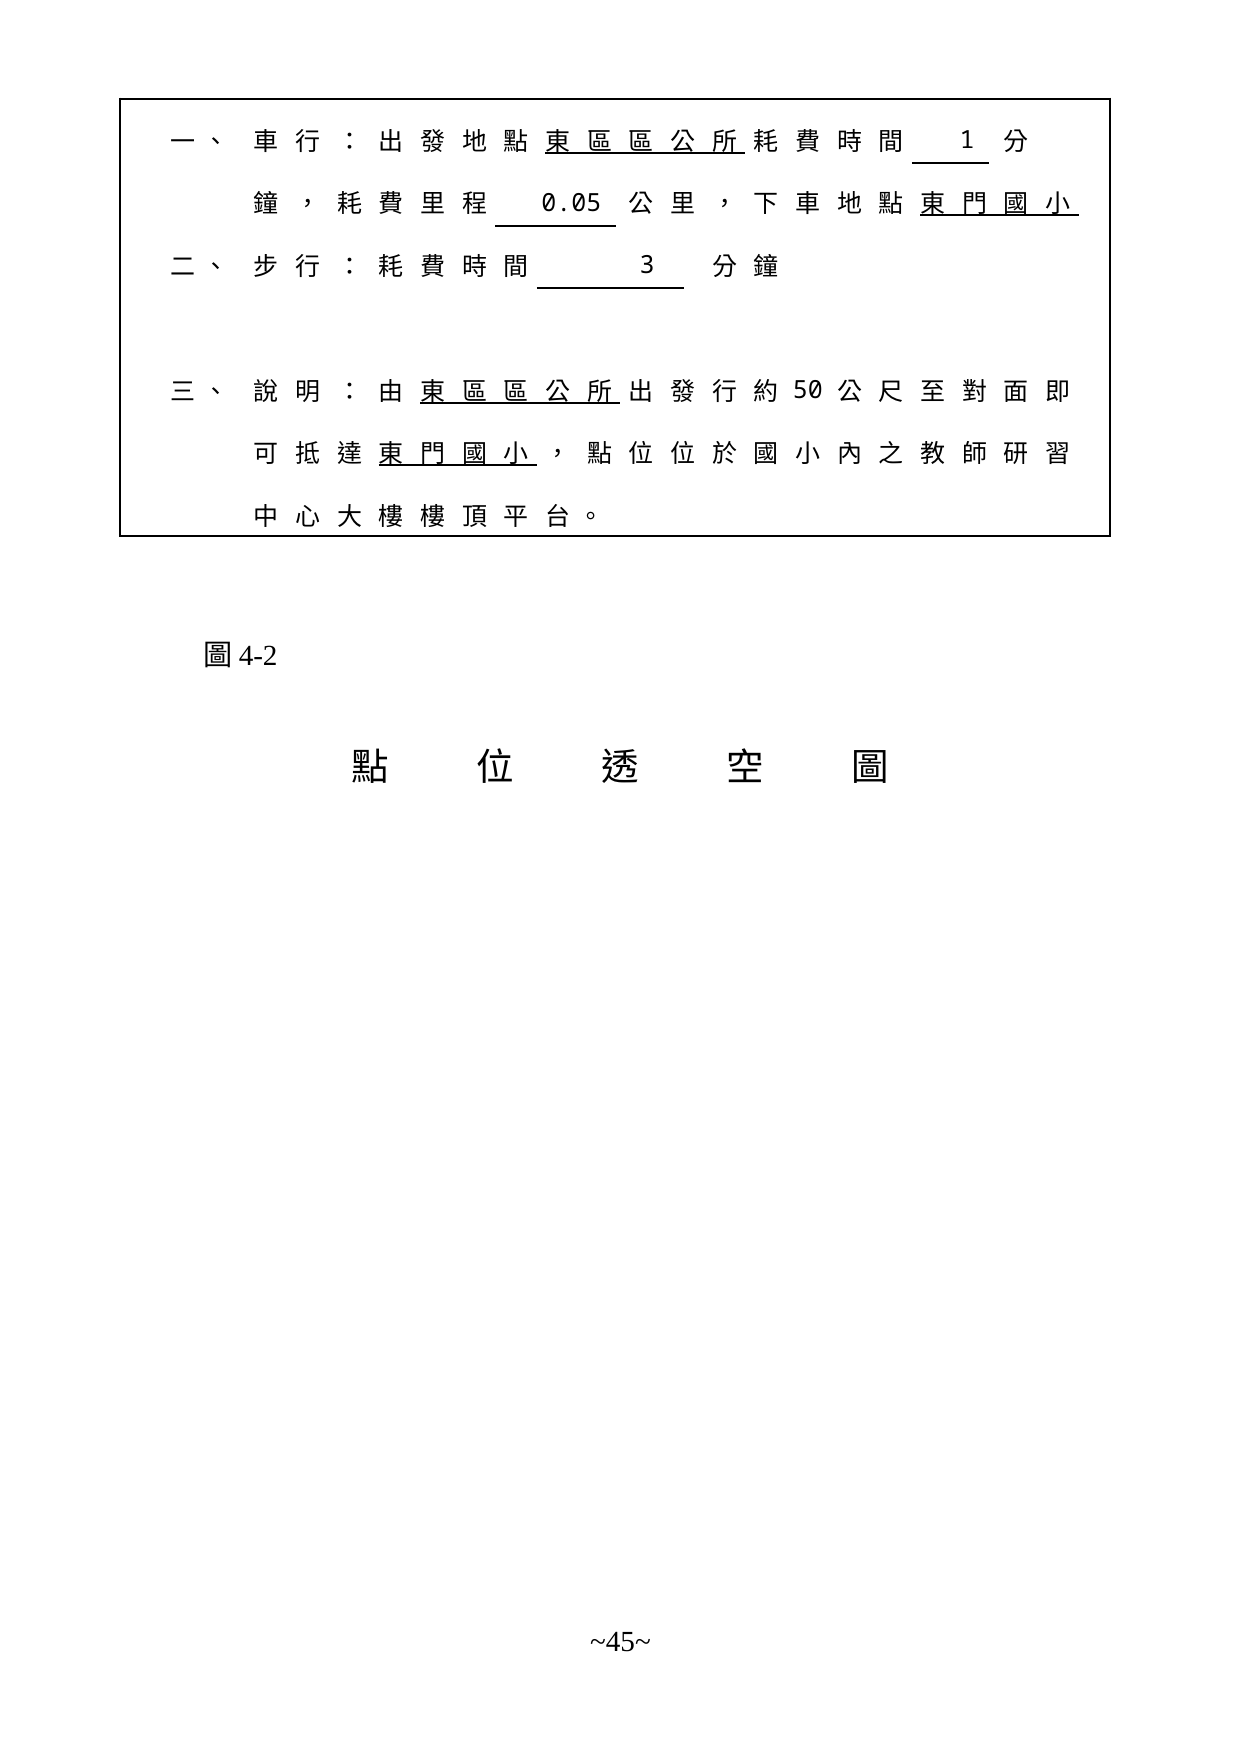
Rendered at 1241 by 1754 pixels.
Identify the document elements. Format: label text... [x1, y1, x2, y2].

text 圖4-2 [203, 632, 379, 674]
table_cell 一、車行：出發地點東區區公所耗費時間 1 分鐘，耗費里程 0.05 公里，下車地點東門國小 二、步行：耗費時間 3 分鐘 三、說明：由東區區公所出發行約50公尺至對面即可抵達東門國小，點位位於國小內之教師研習中心大樓樓頂平台。 [121, 100, 1109, 535]
text 點 位 透 空 圖 [120, 722, 1120, 785]
